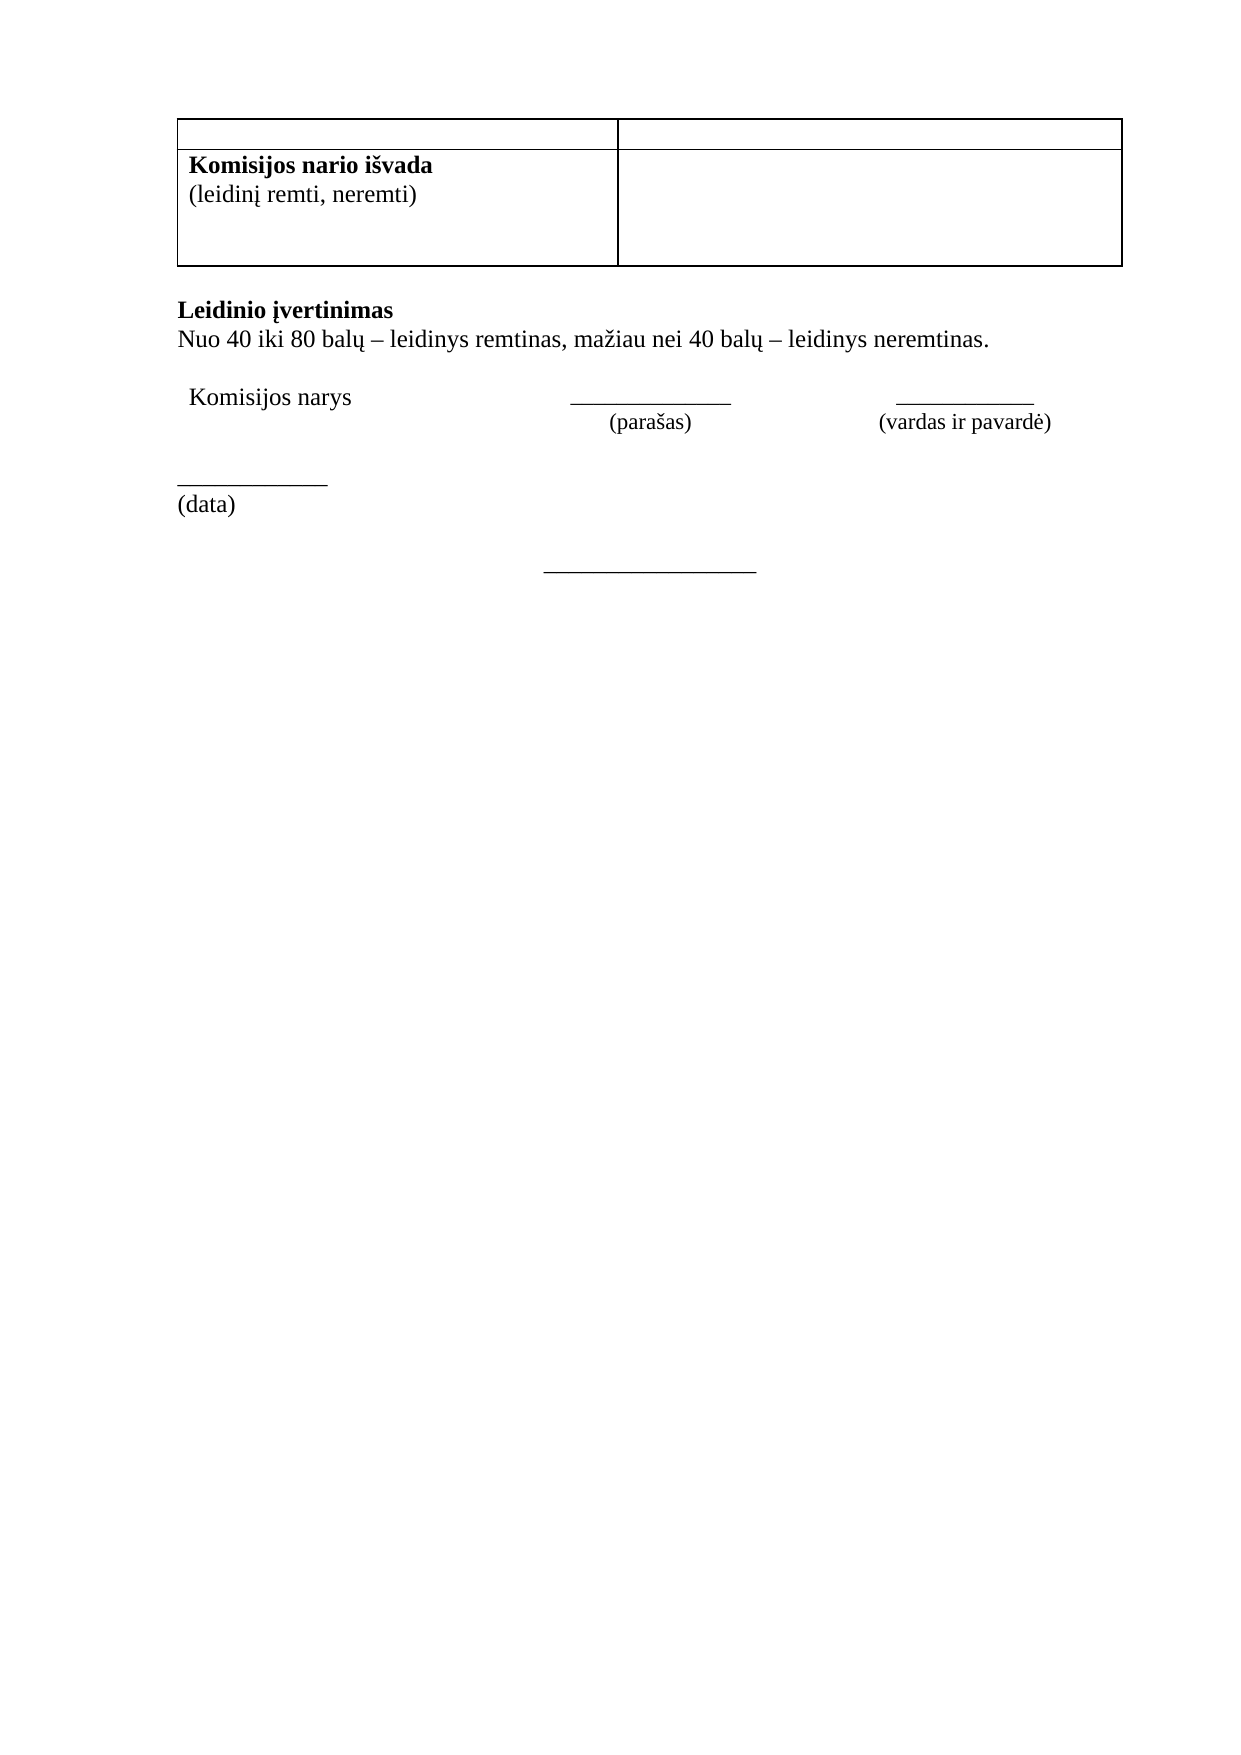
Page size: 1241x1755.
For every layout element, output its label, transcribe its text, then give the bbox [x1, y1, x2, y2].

table_cell [451, 150, 617, 265]
text Leidinio įvertinimas [177, 295, 1122, 324]
table_cell [770, 150, 1010, 265]
text (data) [177, 489, 1122, 518]
table_cell [619, 150, 770, 265]
table_cell [451, 120, 617, 148]
table_header Komisijos narys [177, 382, 493, 434]
table_cell [770, 120, 1010, 148]
table_cell [1010, 120, 1121, 148]
text ____________ [177, 461, 1122, 489]
table_header ______________ (parašas) [493, 382, 808, 434]
text _________________ [177, 547, 1122, 576]
table_header ____________ (vardas ir pavardė) [808, 382, 1122, 434]
table_cell Komisijos nario išvada (leidinį remti, neremti) [178, 150, 451, 265]
table_cell [619, 120, 770, 148]
table_cell [1010, 150, 1121, 265]
text Nuo 40 iki 80 balų – leidinys remtinas, mažiau nei 40 balų – leidinys neremtinas. [177, 324, 1122, 353]
table_cell [178, 120, 451, 148]
